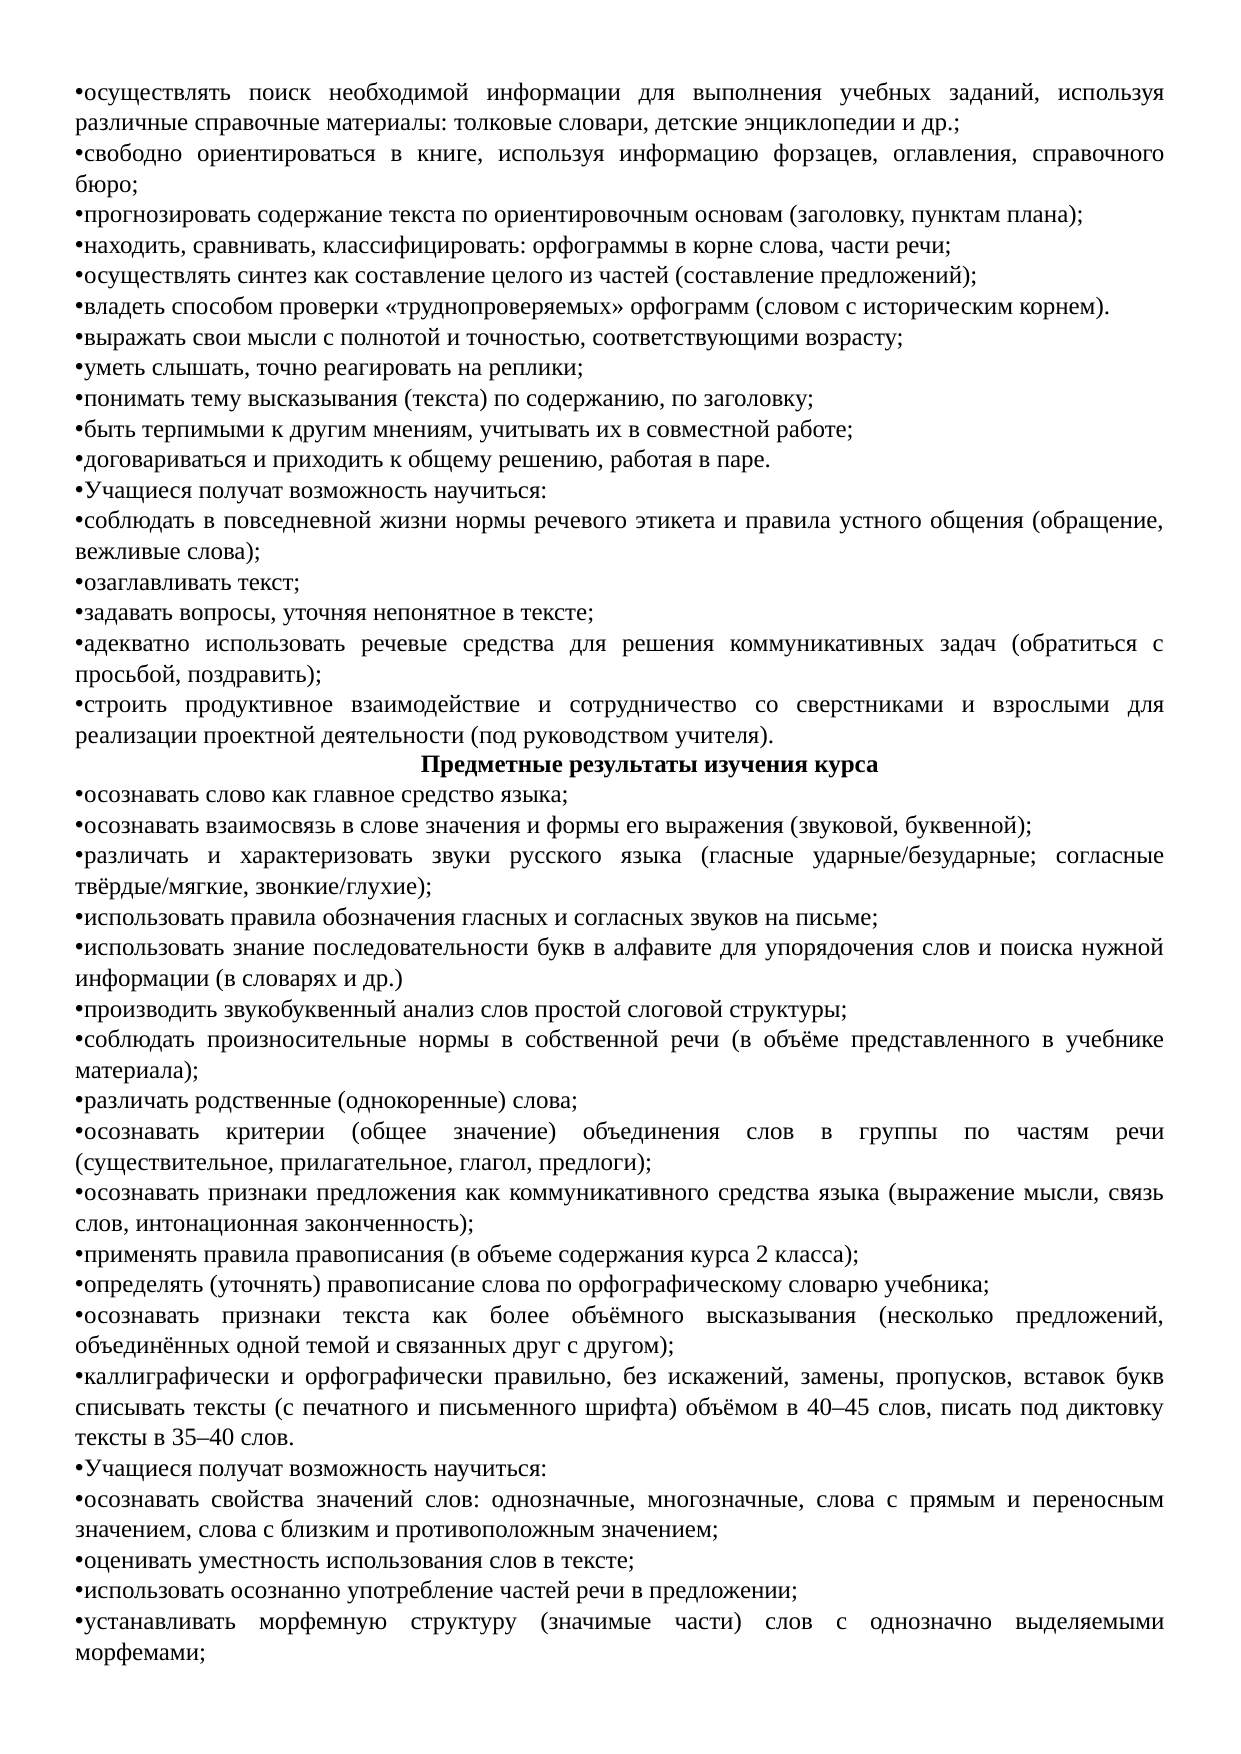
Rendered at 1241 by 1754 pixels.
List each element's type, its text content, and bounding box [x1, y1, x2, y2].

list свободно ориентироваться в книге, используя информацию форзацев, оглавления, справочного бюро; [75, 136, 1165, 197]
list осознавать взаимосвязь в слове значения и формы его выражения (звуковой, буквенной); [75, 808, 1165, 839]
list различать родственные (однокоренные) слова; [75, 1084, 1165, 1114]
list строить продуктивное взаимодействие и сотрудничество со сверстниками и взрослыми для реализации проектной деятельности (под руководством учителя). [75, 687, 1165, 749]
list использовать осознанно употребление частей речи в предложении; [75, 1574, 1165, 1604]
list соблюдать в повседневной жизни нормы речевого этикета и правила устного общения (обращение, вежливые слова); [75, 504, 1165, 565]
list озаглавливать текст; [75, 565, 1165, 596]
list использовать правила обозначения гласных и согласных звуков на письме; [75, 900, 1165, 931]
list договариваться и приходить к общему решению, работая в паре. [75, 442, 1165, 473]
list владеть способом проверки «труднопроверяемых» орфограмм (словом с историческим корнем). [75, 289, 1165, 320]
list устанавливать морфемную структуру (значимые части) слов с однозначно выделяемыми морфемами; [75, 1604, 1165, 1666]
list осознавать слово как главное средство языка; [75, 777, 1165, 808]
text Предметные результаты изучения курса [75, 749, 1165, 777]
list осуществлять поиск необходимой информации для выполнения учебных заданий, используя различные справочные материалы: толковые словари, детские энциклопедии и др.; [75, 75, 1165, 136]
list осознавать признаки текста как более объёмного высказывания (несколько предложений, объединённых одной темой и связанных друг с другом); [75, 1298, 1165, 1359]
list определять (уточнять) правописание слова по орфографическому словарю учебника; [75, 1267, 1165, 1298]
list соблюдать произносительные нормы в собственной речи (в объёме представленного в учебнике материала); [75, 1022, 1165, 1084]
list Учащиеся получат возможность научиться: [75, 1451, 1165, 1482]
list производить звукобуквенный анализ слов простой слоговой структуры; [75, 992, 1165, 1022]
list адекватно использовать речевые средства для решения коммуникативных задач (обратиться с просьбой, поздравить); [75, 626, 1165, 687]
list осознавать свойства значений слов: однозначные, многозначные, слова с прямым и переносным значением, слова с близким и противоположным значением; [75, 1482, 1165, 1543]
list понимать тему высказывания (текста) по содержанию, по заголовку; [75, 381, 1165, 412]
list быть терпимыми к другим мнениям, учитывать их в совместной работе; [75, 412, 1165, 442]
list находить, сравнивать, классифицировать: орфограммы в корне слова, части речи; [75, 228, 1165, 259]
list осознавать признаки предложения как коммуникативного средства языка (выражение мысли, связь слов, интонационная законченность); [75, 1176, 1165, 1237]
list Учащиеся получат возможность научиться: [75, 473, 1165, 504]
list применять правила правописания (в объеме содержания курса 2 класса); [75, 1237, 1165, 1267]
list различать и характеризовать звуки русского языка (гласные ударные/безударные; согласные твёрдые/мягкие, звонкие/глухие); [75, 839, 1165, 900]
list задавать вопросы, уточняя непонятное в тексте; [75, 596, 1165, 626]
list осуществлять синтез как составление целого из частей (составление предложений); [75, 259, 1165, 289]
list прогнозировать содержание текста по ориентировочным основам (заголовку, пунктам плана); [75, 197, 1165, 228]
list использовать знание последовательности букв в алфавите для упорядочения слов и поиска нужной информации (в словарях и др.) [75, 931, 1165, 992]
list уметь слышать, точно реагировать на реплики; [75, 351, 1165, 381]
list выражать свои мысли с полнотой и точностью, соответствующими возрасту; [75, 320, 1165, 351]
list оценивать уместность использования слов в тексте; [75, 1543, 1165, 1574]
list осознавать критерии (общее значение) объединения слов в группы по частям речи (существительное, прилагательное, глагол, предлоги); [75, 1114, 1165, 1176]
list каллиграфически и орфографически правильно, без искажений, замены, пропусков, вставок букв списывать тексты (с печатного и письменного шрифта) объёмом в 40–45 слов, писать под диктовку тексты в 35–40 слов. [75, 1359, 1165, 1451]
